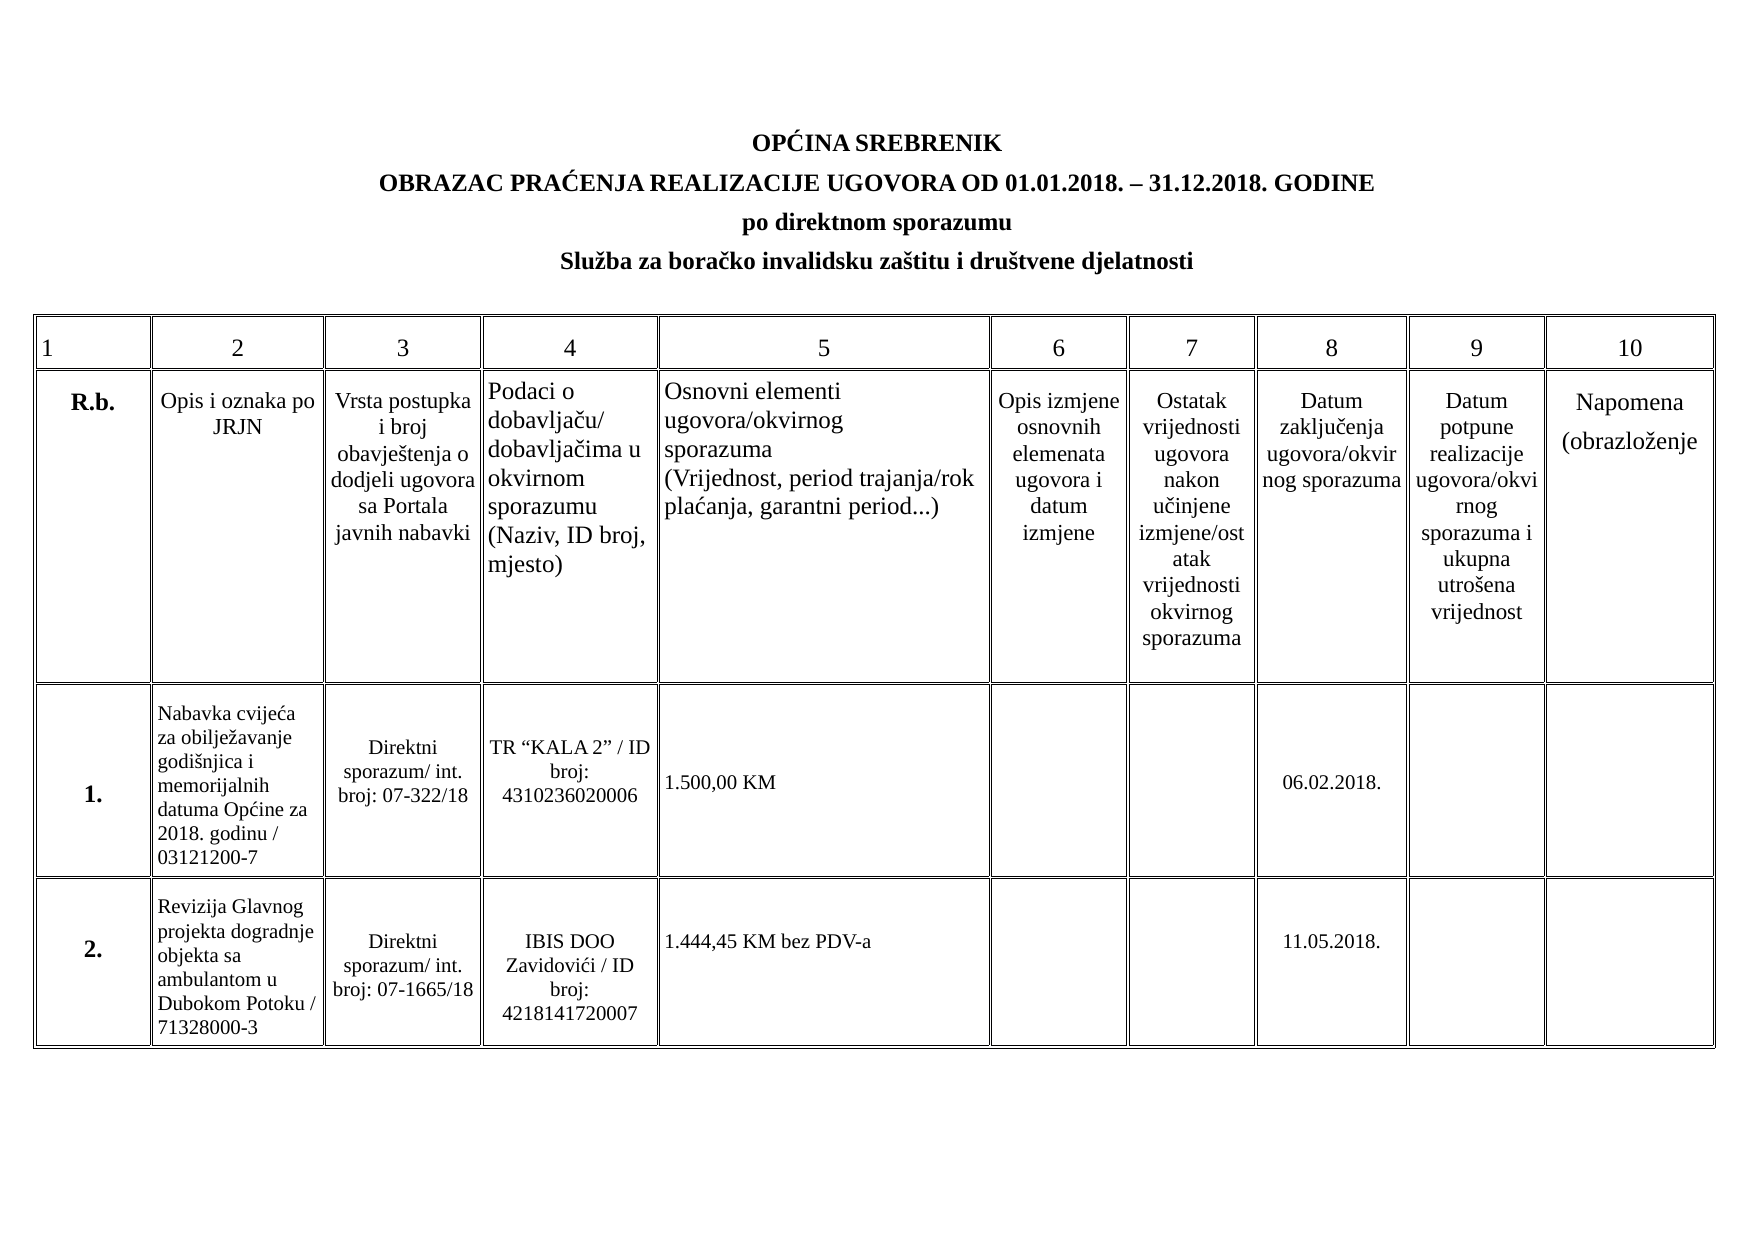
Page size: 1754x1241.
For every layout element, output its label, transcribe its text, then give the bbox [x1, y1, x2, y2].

table_cell [1130, 685, 1254, 876]
table_cell [992, 879, 1126, 1045]
table_cell [1410, 685, 1544, 876]
table_cell TR “KALA 2” / ID broj: 4310236020006 [484, 685, 657, 876]
table_cell [1547, 685, 1713, 876]
table_cell [992, 685, 1126, 876]
table_cell Ostatak vrijednosti ugovora nakon učinjene izmjene/ostatak vrijednosti okvirnog sporazuma [1130, 371, 1254, 682]
table_cell Vrsta postupka i broj obavještenja o dodjeli ugovora sa Portala javnih nabavki [326, 371, 480, 682]
table_cell R.b. [37, 371, 150, 682]
table_header 4 [484, 317, 657, 368]
table_cell Revizija Glavnog projekta dogradnje objekta sa ambulantom u Dubokom Potoku / 71328000-3 [153, 879, 323, 1045]
table_cell 1.444,45 KM bez PDV-a [660, 879, 989, 1045]
table_cell Napomena (obrazloženje [1547, 371, 1713, 682]
table_cell 2. [37, 879, 150, 1045]
table_cell Nabavka cvijeća za obilježavanje godišnjica i memorijalnih datuma Općine za 2018. godinu / 03121200-7 [153, 685, 323, 876]
table_header 10 [1547, 317, 1713, 368]
table_cell IBIS DOO Zavidovići / ID broj: 4218141720007 [484, 879, 657, 1045]
text OBRAZAC PRAĆENJA REALIZACIJE UGOVORA OD 01.01.2018. – 31.12.2018. GODINE [118, 168, 1636, 196]
table_cell Direktni sporazum/ int. broj: 07-322/18 [326, 685, 480, 876]
table_cell 06.02.2018. [1258, 685, 1406, 876]
table_header 7 [1130, 317, 1254, 368]
table_cell Opis izmjene osnovnih elemenata ugovora i datum izmjene [992, 371, 1126, 682]
table_header 8 [1258, 317, 1406, 368]
table_header 5 [660, 317, 989, 368]
table_header 6 [992, 317, 1126, 368]
table_cell Datum zaključenja ugovora/okvirnog sporazuma [1258, 371, 1406, 682]
table_cell [1547, 879, 1713, 1045]
table_header 9 [1410, 317, 1544, 368]
table_cell Opis i oznaka po JRJN [153, 371, 323, 682]
table_cell [1410, 879, 1544, 1045]
table_cell Direktni sporazum/ int. broj: 07-1665/18 [326, 879, 480, 1045]
table_cell Osnovni elementi ugovora/okvirnog sporazuma (Vrijednost, period trajanja/rok plaćanja, garantni period...) [660, 371, 989, 682]
table_header 1 [37, 317, 150, 368]
text OPĆINA SREBRENIK [118, 128, 1636, 157]
text Služba za boračko invalidsku zaštitu i društvene djelatnosti [118, 246, 1636, 275]
table_cell Datum potpune realizacije ugovora/okvirnog sporazuma i ukupna utrošena vrijednost [1410, 371, 1544, 682]
table_cell 11.05.2018. [1258, 879, 1406, 1045]
table_header 3 [326, 317, 480, 368]
table_header 2 [153, 317, 323, 368]
table_cell Podaci o dobavljaču/ dobavljačima u okvirnom sporazumu (Naziv, ID broj, mjesto) [484, 371, 657, 682]
table_cell 1. [37, 685, 150, 876]
table_cell 1.500,00 KM [660, 685, 989, 876]
table_cell [1130, 879, 1254, 1045]
text po direktnom sporazumu [118, 207, 1636, 236]
